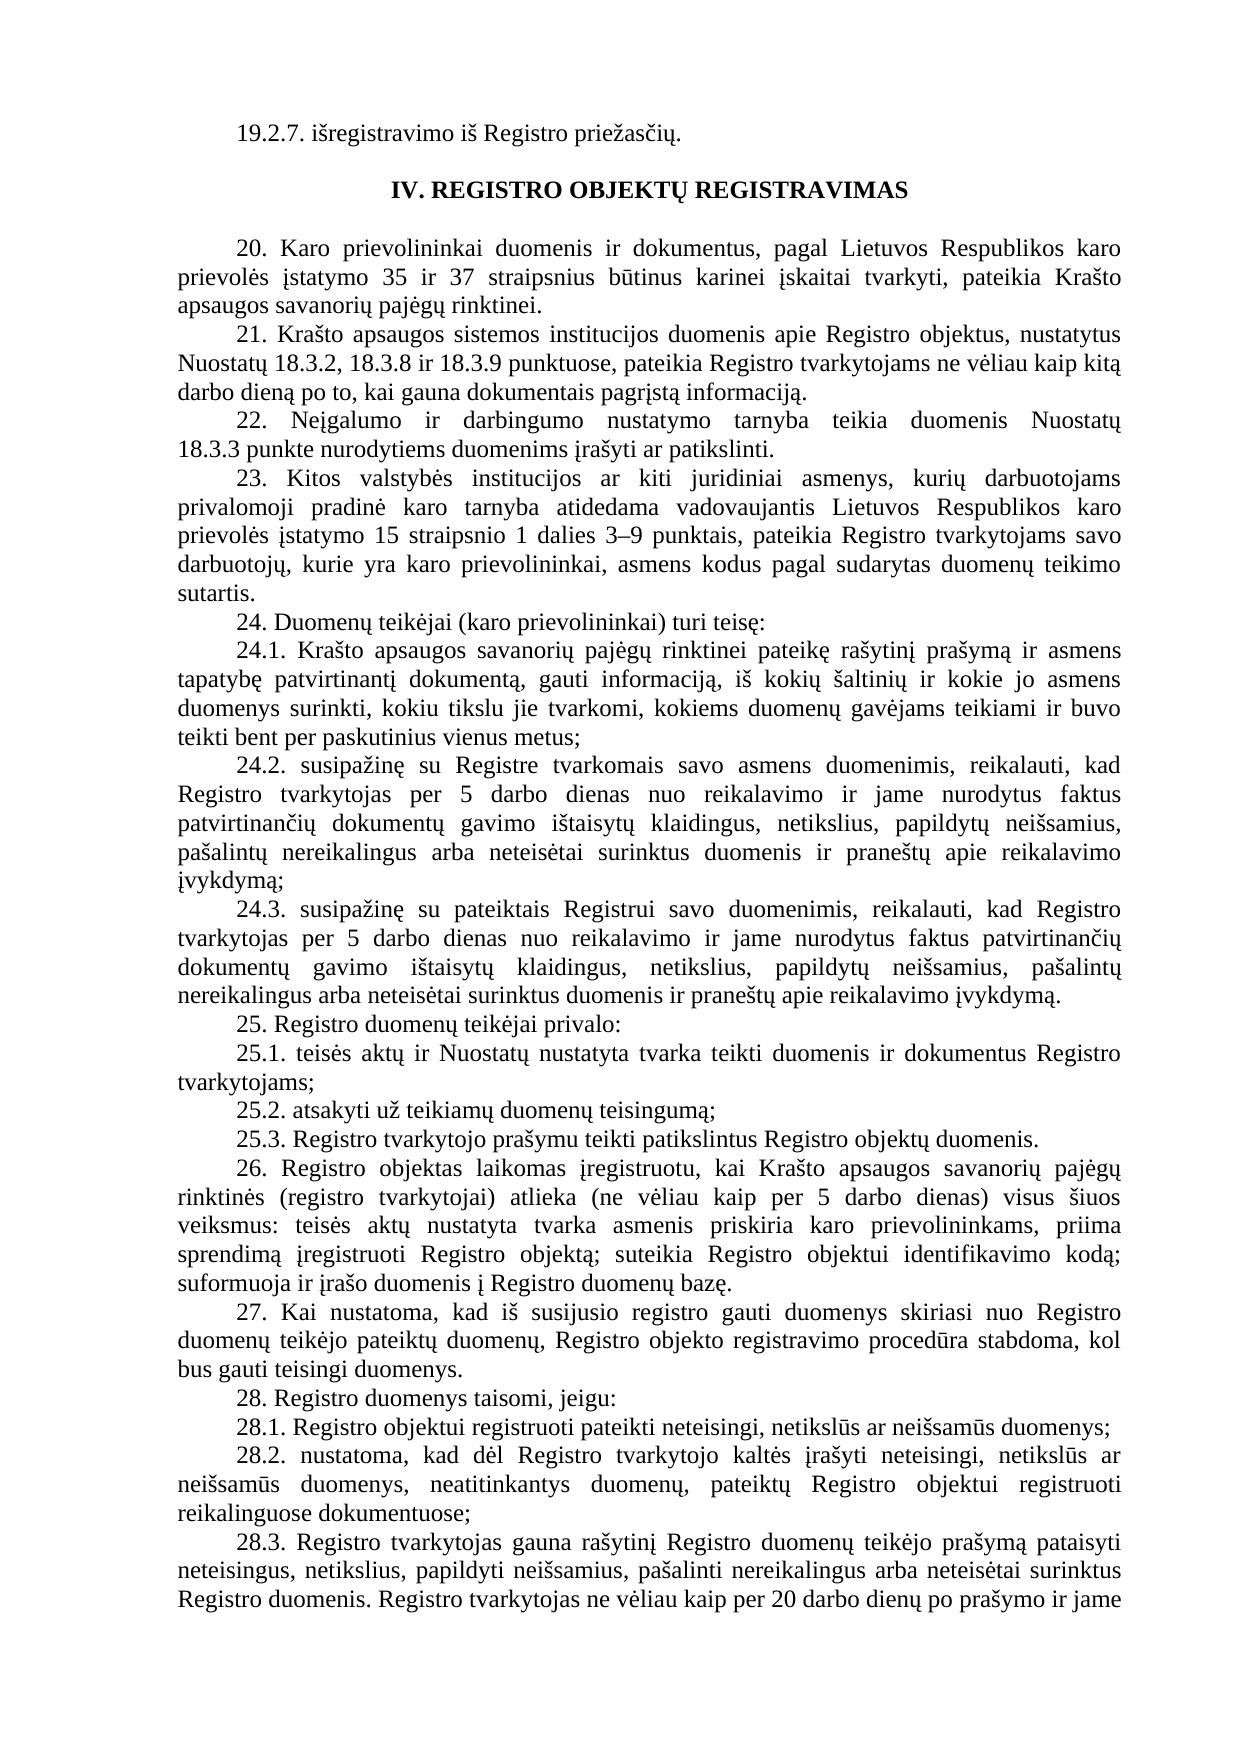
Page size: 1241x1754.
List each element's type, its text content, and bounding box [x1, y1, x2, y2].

text 28. Registro duomenys taisomi, jeigu: [177, 1383, 1122, 1412]
text 24.2. susipažinę su Registre tvarkomais savo asmens duomenimis, reikalauti, kad Registro tvarkytojas per 5 darbo dienas nuo reikalavimo ir jame nurodytus faktus patvirtinančių dokumentų gavimo ištaisytų klaidingus, netikslius, papildytų neišsamius, pašalintų nereikalingus arba neteisėtai surinktus duomenis ir praneštų apie reikalavimo įvykdymą; [177, 751, 1122, 894]
text 28.2. nustatoma, kad dėl Registro tvarkytojo kaltės įrašyti neteisingi, netikslūs ar neišsamūs duomenys, neatitinkantys duomenų, pateiktų Registro objektui registruoti reikalinguose dokumentuose; [177, 1441, 1122, 1527]
text 28.1. Registro objektui registruoti pateikti neteisingi, netikslūs ar neišsamūs duomenys; [177, 1412, 1122, 1441]
text 23. Kitos valstybės institucijos ar kiti juridiniai asmenys, kurių darbuotojams privalomoji pradinė karo tarnyba atidedama vadovaujantis Lietuvos Respublikos karo prievolės įstatymo 15 straipsnio 1 dalies 3–9 punktais, pateikia Registro tvarkytojams savo darbuotojų, kurie yra karo prievolininkai, asmens kodus pagal sudarytas duomenų teikimo sutartis. [177, 463, 1122, 607]
text 20. Karo prievolininkai duomenis ir dokumentus, pagal Lietuvos Respublikos karo prievolės įstatymo 35 ir 37 straipsnius būtinus karinei įskaitai tvarkyti, pateikia Krašto apsaugos savanorių pajėgų rinktinei. [177, 233, 1122, 319]
text 27. Kai nustatoma, kad iš susijusio registro gauti duomenys skiriasi nuo Registro duomenų teikėjo pateiktų duomenų, Registro objekto registravimo procedūra stabdoma, kol bus gauti teisingi duomenys. [177, 1297, 1122, 1383]
text 24.3. susipažinę su pateiktais Registrui savo duomenimis, reikalauti, kad Registro tvarkytojas per 5 darbo dienas nuo reikalavimo ir jame nurodytus faktus patvirtinančių dokumentų gavimo ištaisytų klaidingus, netikslius, papildytų neišsamius, pašalintų nereikalingus arba neteisėtai surinktus duomenis ir praneštų apie reikalavimo įvykdymą. [177, 894, 1122, 1009]
text 24.1. Krašto apsaugos savanorių pajėgų rinktinei pateikę rašytinį prašymą ir asmens tapatybę patvirtinantį dokumentą, gauti informaciją, iš kokių šaltinių ir kokie jo asmens duomenys surinkti, kokiu tikslu jie tvarkomi, kokiems duomenų gavėjams teikiami ir buvo teikti bent per paskutinius vienus metus; [177, 636, 1122, 751]
text 22. Neįgalumo ir darbingumo nustatymo tarnyba teikia duomenis Nuostatų 18.3.3 punkte nurodytiems duomenims įrašyti ar patikslinti. [177, 406, 1122, 463]
text 25.1. teisės aktų ir Nuostatų nustatyta tvarka teikti duomenis ir dokumentus Registro tvarkytojams; [177, 1038, 1122, 1096]
text 19.2.7. išregistravimo iš Registro priežasčių. [177, 118, 1122, 147]
text IV. REGISTRO OBJEKTŲ REGISTRAVIMAS [177, 176, 1122, 204]
text 24. Duomenų teikėjai (karo prievolininkai) turi teisę: [177, 607, 1122, 636]
text 26. Registro objektas laikomas įregistruotu, kai Krašto apsaugos savanorių pajėgų rinktinės (registro tvarkytojai) atlieka (ne vėliau kaip per 5 darbo dienas) visus šiuos veiksmus: teisės aktų nustatyta tvarka asmenis priskiria karo prievolininkams, priima sprendimą įregistruoti Registro objektą; suteikia Registro objektui identifikavimo kodą; suformuoja ir įrašo duomenis į Registro duomenų bazę. [177, 1153, 1122, 1297]
text 25.2. atsakyti už teikiamų duomenų teisingumą; [177, 1096, 1122, 1124]
text 28.3. Registro tvarkytojas gauna rašytinį Registro duomenų teikėjo prašymą pataisyti neteisingus, netikslius, papildyti neišsamius, pašalinti nereikalingus arba neteisėtai surinktus Registro duomenis. Registro tvarkytojas ne vėliau kaip per 20 darbo dienų po prašymo ir jame [177, 1527, 1122, 1613]
text 21. Krašto apsaugos sistemos institucijos duomenis apie Registro objektus, nustatytus Nuostatų 18.3.2, 18.3.8 ir 18.3.9 punktuose, pateikia Registro tvarkytojams ne vėliau kaip kitą darbo dieną po to, kai gauna dokumentais pagrįstą informaciją. [177, 319, 1122, 406]
text 25.3. Registro tvarkytojo prašymu teikti patikslintus Registro objektų duomenis. [177, 1124, 1122, 1153]
text 25. Registro duomenų teikėjai privalo: [177, 1009, 1122, 1038]
